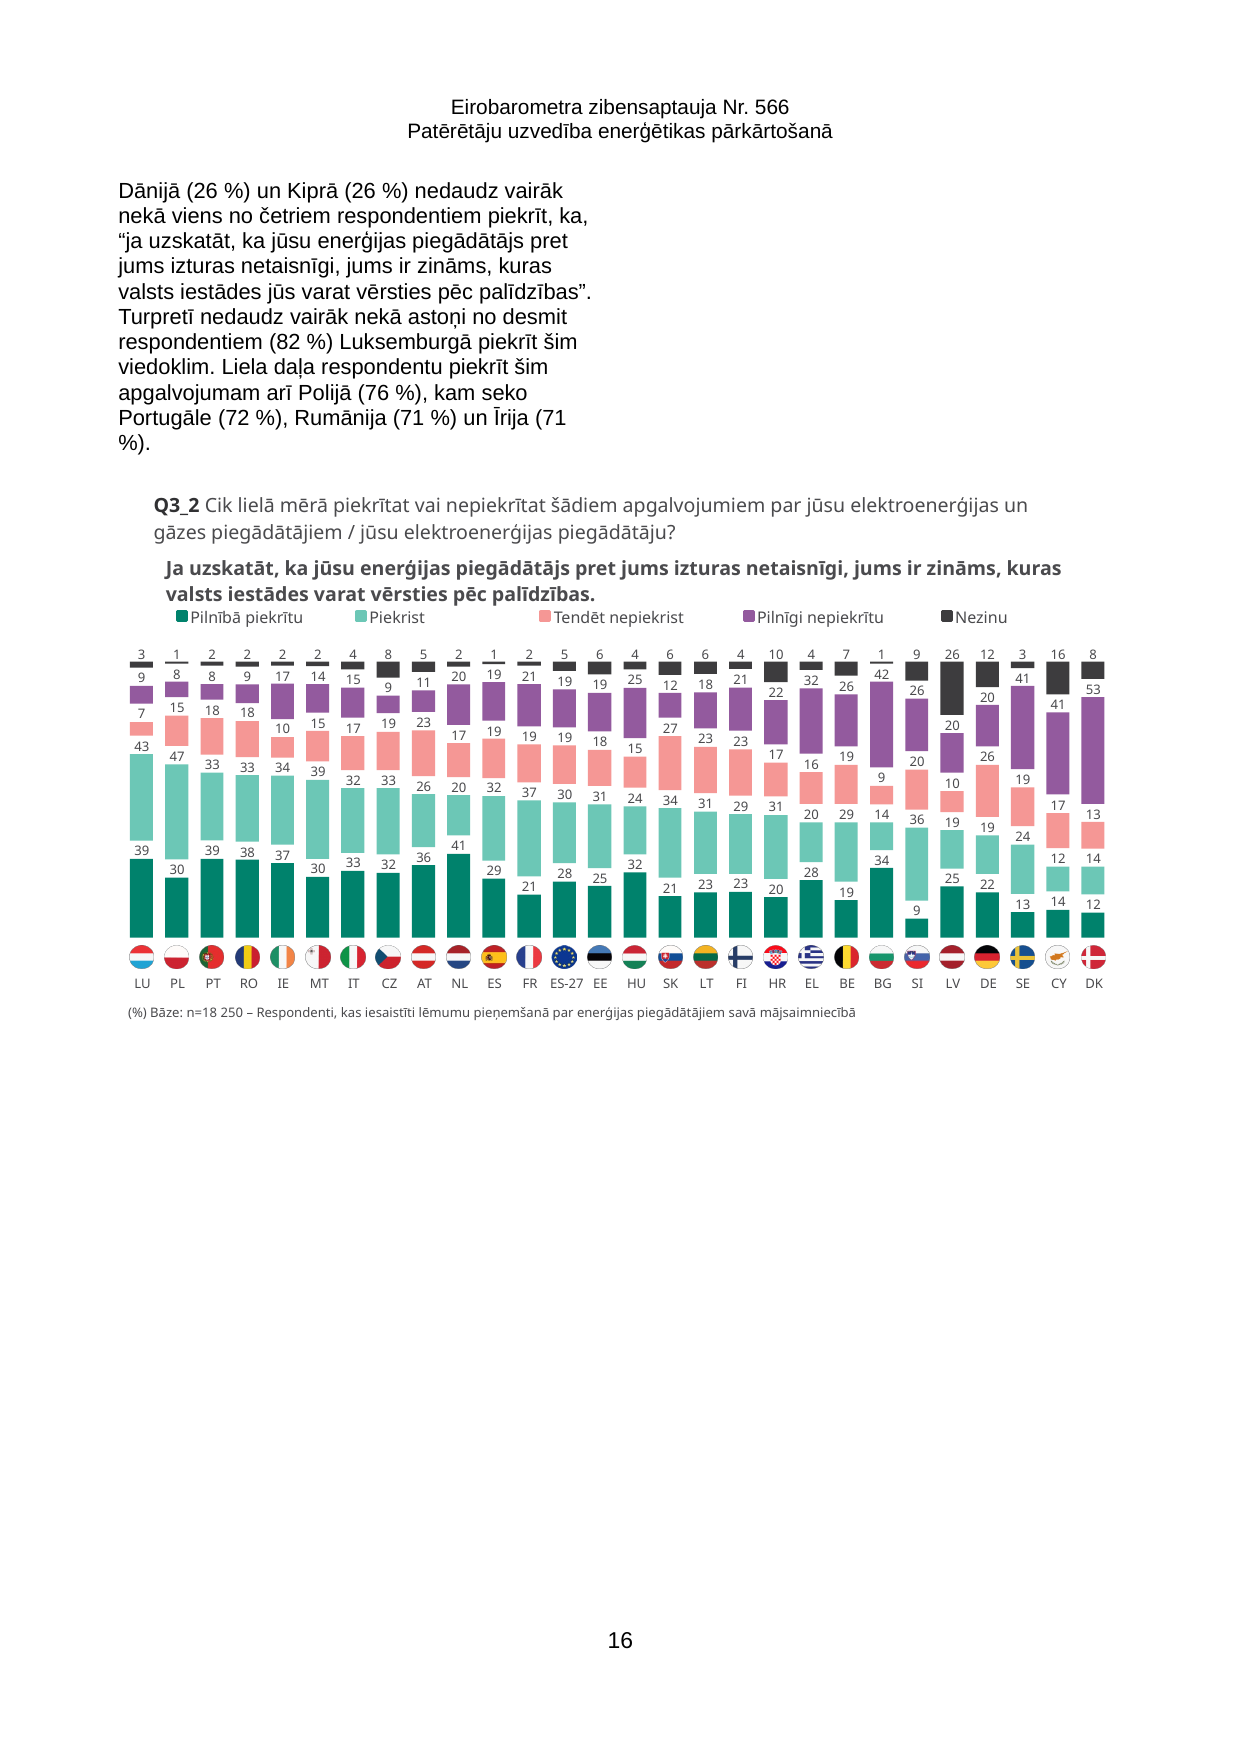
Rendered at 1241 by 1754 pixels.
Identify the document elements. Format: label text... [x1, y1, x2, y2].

picture [129, 945, 154, 969]
picture [1045, 945, 1070, 969]
picture [270, 945, 295, 969]
picture [658, 945, 683, 969]
picture [587, 945, 612, 969]
picture [516, 945, 542, 969]
picture [869, 945, 894, 969]
picture [622, 945, 647, 969]
picture [375, 945, 401, 969]
picture [305, 945, 331, 969]
picture [728, 945, 753, 969]
picture [798, 945, 824, 969]
picture [411, 945, 436, 969]
picture [551, 945, 577, 969]
picture [235, 945, 260, 969]
picture [939, 945, 965, 969]
picture [340, 945, 366, 969]
picture [904, 945, 930, 969]
picture [693, 945, 718, 969]
picture [834, 945, 859, 969]
picture [974, 945, 1000, 969]
picture [1081, 945, 1106, 969]
picture [763, 945, 788, 969]
picture [164, 945, 189, 969]
text Dānijā (26 %) un Kiprā (26 %) nedaudz vairāk nekā viens no četriem respondentiem piekrīt, ka, “ja uzskatāt, ka jūsu enerģijas piegādātājs pret jums izturas netaisnīgi, jums ir zināms, kuras valsts iestādes jūs varat vērsties pēc palīdzības”. Turpretī nedaudz vairāk nekā astoņi no desmit respondentiem (82 %) Luksemburgā piekrīt šim viedoklim. Liela daļa respondentu piekrīt šim apgalvojumam arī Polijā (76 %), kam seko Portugāle (72 %), Rumānija (71 %) un Īrija (71 %). [118, 178, 605, 455]
picture [446, 945, 471, 969]
picture [481, 945, 507, 969]
picture [1010, 945, 1035, 969]
picture [199, 945, 224, 969]
